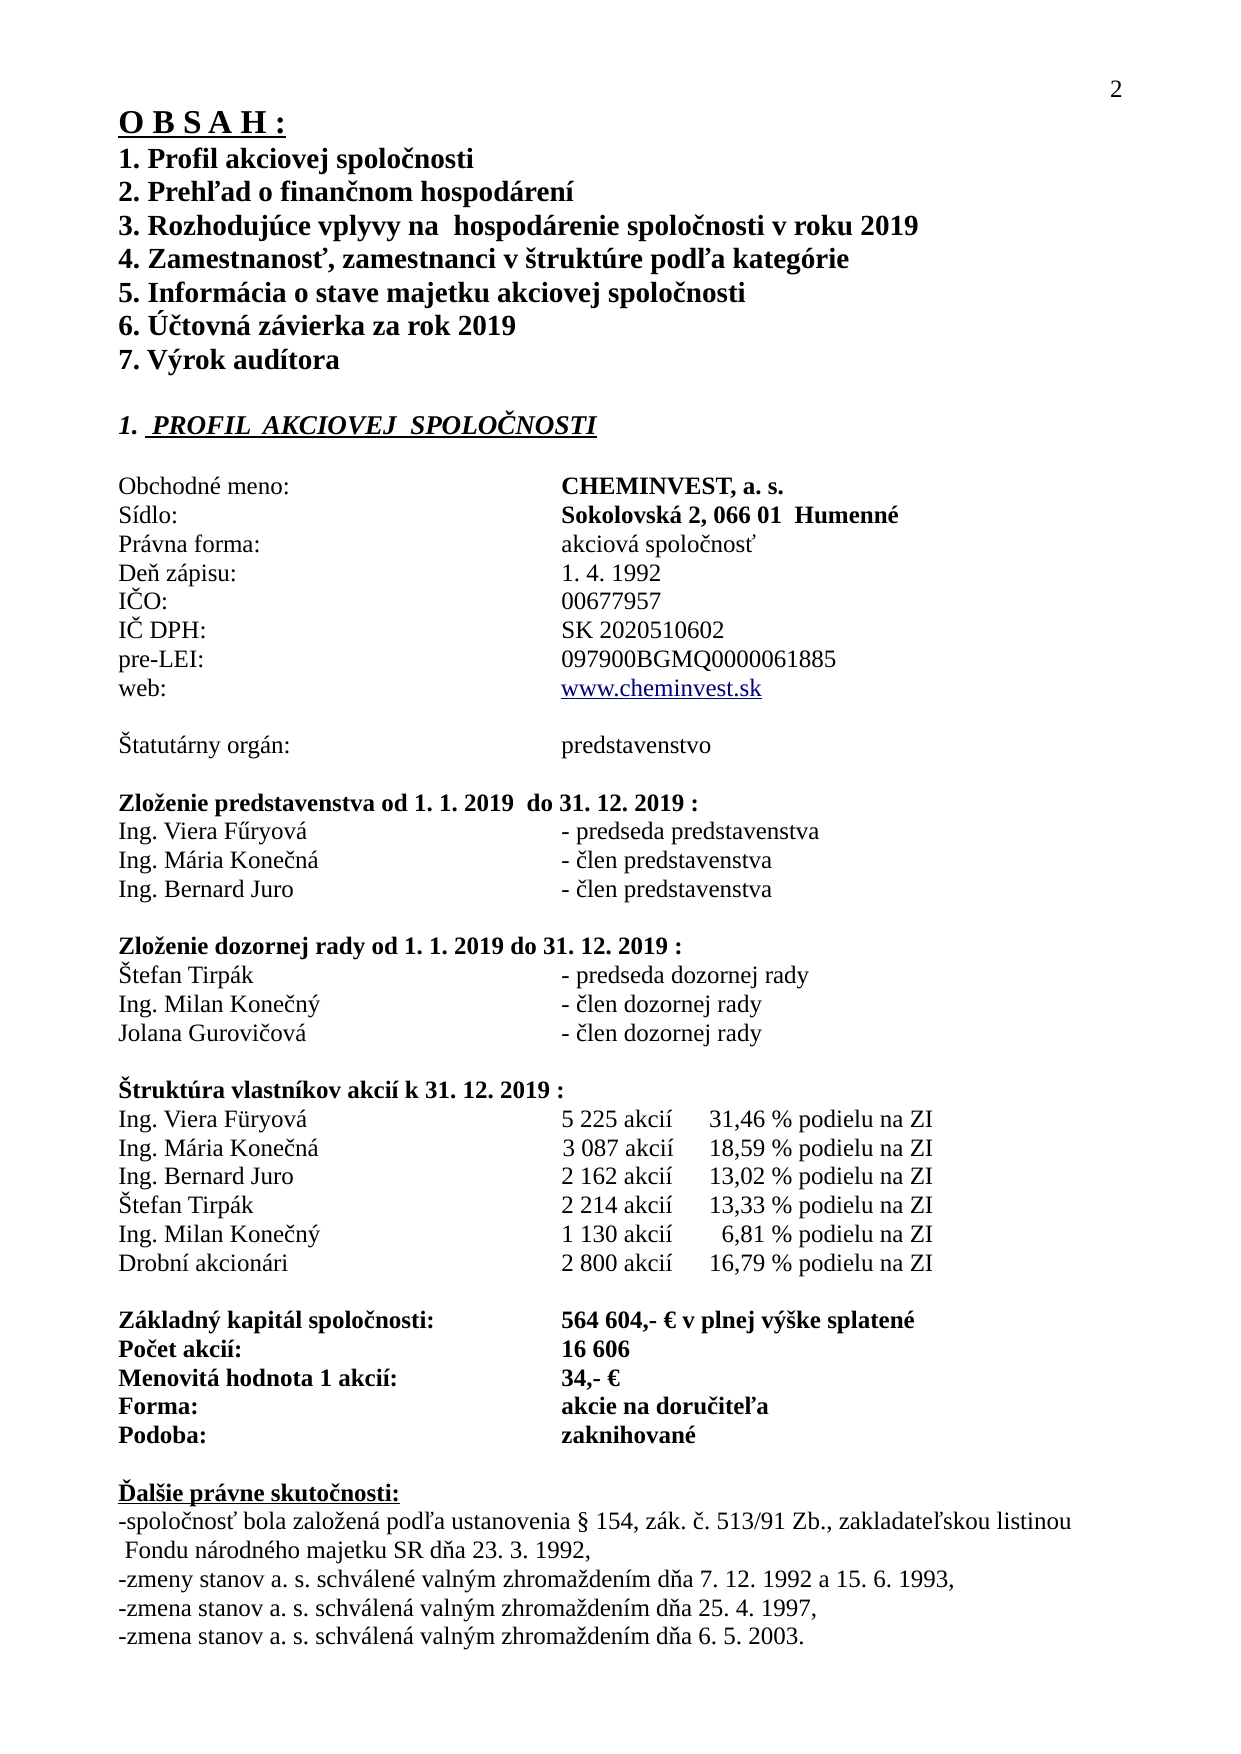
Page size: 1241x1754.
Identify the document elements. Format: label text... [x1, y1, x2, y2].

text 7. Výrok audítora [118, 342, 1122, 376]
text -spoločnosť bola založená podľa ustanovenia § 154, zák. č. 513/91 Zb., zakladateľskou listinou [118, 1506, 1122, 1535]
text Menovitá hodnota 1 akcií: 34,- € [118, 1363, 1122, 1391]
text 1. PROFIL AKCIOVEJ SPOLOČNOSTI [118, 409, 1122, 440]
text 2. Prehľad o finančnom hospodárení [118, 174, 1122, 208]
text Ing. Mária Konečná 3 087 akcií 18,59 % podielu na ZI [118, 1133, 1122, 1161]
text Zloženie predstavenstva od 1. 1. 2019 do 31. 12. 2019 : [118, 788, 1122, 816]
text Štefan Tirpák 2 214 akcií 13,33 % podielu na ZI [118, 1190, 1122, 1219]
text 6. Účtovná závierka za rok 2019 [118, 308, 1122, 342]
text Zloženie dozornej rady od 1. 1. 2019 do 31. 12. 2019 : [118, 931, 1122, 960]
text 5. Informácia o stave majetku akciovej spoločnosti [118, 275, 1122, 308]
text Sídlo: Sokolovská 2, 066 01 Humenné [118, 500, 1122, 529]
text web: www.cheminvest.sk [118, 673, 1122, 701]
text -zmeny stanov a. s. schválené valným zhromaždením dňa 7. 12. 1992 a 15. 6. 1993, [118, 1564, 1122, 1593]
text -zmena stanov a. s. schválená valným zhromaždením dňa 25. 4. 1997, [118, 1593, 1122, 1621]
text IČO: 00677957 [118, 586, 1122, 615]
text pre-LEI: 097900BGMQ0000061885 [118, 644, 1122, 673]
text Deň zápisu: 1. 4. 1992 [118, 558, 1122, 586]
text Ing. Milan Konečný - člen dozornej rady [118, 989, 1122, 1018]
text Počet akcií: 16 606 [118, 1334, 1122, 1363]
text Fondu národného majetku SR dňa 23. 3. 1992, [118, 1535, 1122, 1564]
text Ing. Mária Konečná - člen predstavenstva [118, 845, 1122, 874]
text Štruktúra vlastníkov akcií k 31. 12. 2019 : [118, 1075, 1122, 1104]
text Podoba: zaknihované [118, 1420, 1122, 1478]
text Ing. Viera Fűryová - predseda predstavenstva [118, 816, 1122, 845]
text Štefan Tirpák - predseda dozornej rady [118, 960, 1122, 989]
text 1. Profil akciovej spoločnosti [118, 141, 1122, 174]
text Ing. Milan Konečný 1 130 akcií 6,81 % podielu na ZI [118, 1219, 1122, 1248]
text Štatutárny orgán: predstavenstvo [118, 730, 1122, 759]
text Forma: akcie na doručiteľa [118, 1391, 1122, 1420]
text Jolana Gurovičová - člen dozornej rady [118, 1018, 1122, 1046]
text Ing. Bernard Juro 2 162 akcií 13,02 % podielu na ZI [118, 1161, 1122, 1190]
text Ing. Bernard Juro - člen predstavenstva [118, 874, 1122, 903]
text O B S A H : [118, 102, 1122, 141]
text 3. Rozhodujúce vplyvy na hospodárenie spoločnosti v roku 2019 [118, 208, 1122, 241]
text Drobní akcionári 2 800 akcií 16,79 % podielu na ZI [118, 1248, 1122, 1276]
text IČ DPH: SK 2020510602 [118, 615, 1122, 644]
text Základný kapitál spoločnosti: 564 604,- € v plnej výške splatené [118, 1305, 1122, 1334]
text 4. Zamestnanosť, zamestnanci v štruktúre podľa kategórie [118, 241, 1122, 275]
text -zmena stanov a. s. schválená valným zhromaždením dňa 6. 5. 2003. [118, 1621, 1122, 1650]
text Ing. Viera Füryová 5 225 akcií 31,46 % podielu na ZI [118, 1104, 1122, 1133]
text Právna forma: akciová spoločnosť [118, 529, 1122, 558]
text Ďalšie právne skutočnosti: [118, 1478, 1122, 1506]
text Obchodné meno: CHEMINVEST, a. s. [118, 471, 1122, 500]
